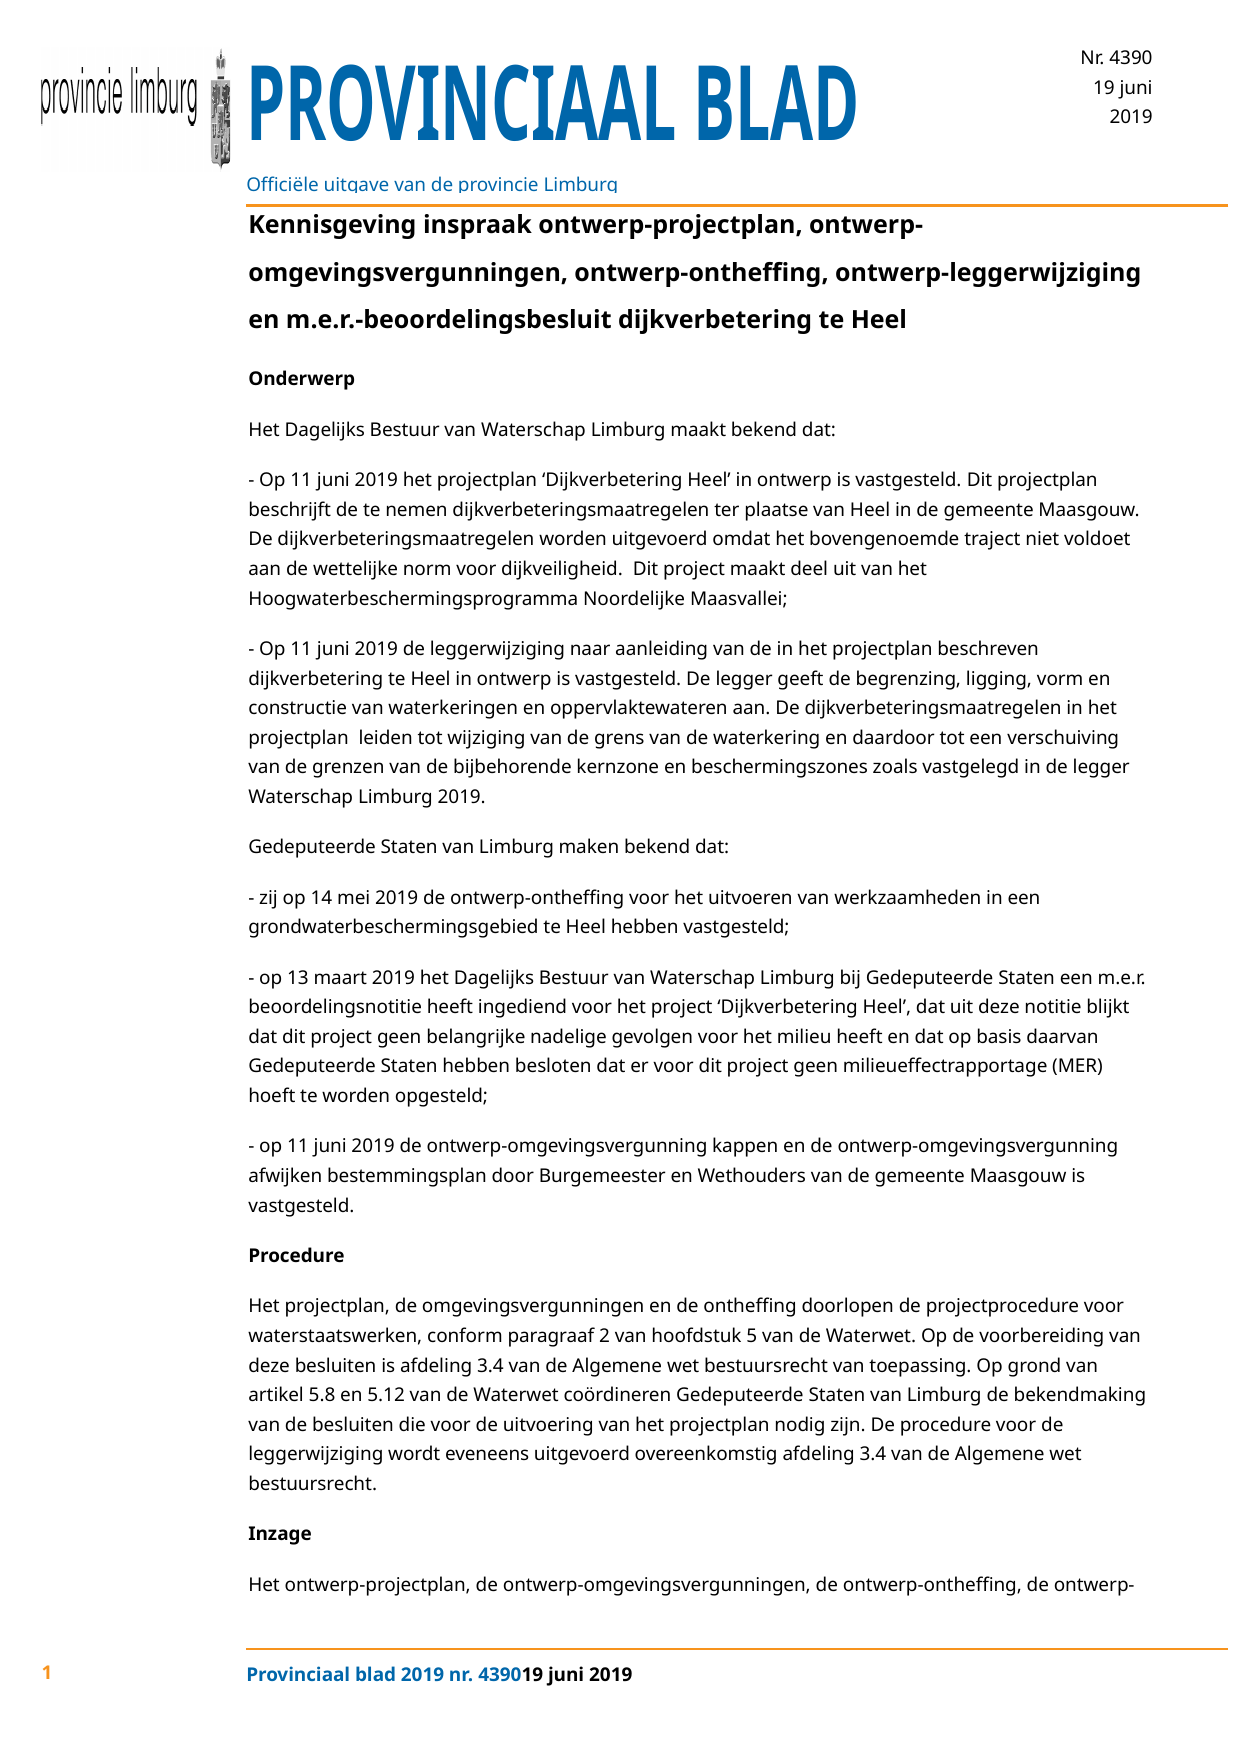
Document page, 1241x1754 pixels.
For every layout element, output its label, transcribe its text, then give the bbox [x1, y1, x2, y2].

text Inzage [248, 1521, 1152, 1546]
text Gedeputeerde Staten van Limburg maken bekend dat: [248, 833, 1152, 859]
text Onderwerp [248, 366, 1152, 391]
text - op 13 maart 2019 het Dagelijks Bestuur van Waterschap Limburg bij Gedeputeerde Staten een m.e.r. beoordelingsnotitie heeft ingediend voor het project ‘Dijkverbetering Heel’, dat uit deze notitie blijkt dat dit project geen belangrijke nadelige gevolgen voor het milieu heeft en dat op basis daarvan Gedeputeerde Staten hebben besloten dat er voor dit project geen milieueffectrapportage (MER) hoeft te worden opgesteld; [248, 964, 1152, 1108]
text Procedure [248, 1242, 1152, 1268]
text - zij op 14 mei 2019 de ontwerp-ontheffing voor het uitvoeren van werkzaamheden in een grondwaterbeschermingsgebied te Heel hebben vastgesteld; [248, 884, 1152, 939]
text Kennisgeving inspraak ontwerp-projectplan, ontwerp-omgevingsvergunningen, ontwerp-ontheffing, ontwerp-leggerwijziging en m.e.r.-beoordelingsbesluit dijkverbetering te Heel [248, 207, 1152, 336]
picture [41, 47, 231, 172]
text Het projectplan, de omgevingsvergunningen en de ontheffing doorlopen de projectprocedure voor waterstaatswerken, conform paragraaf 2 van hoofdstuk 5 van de Waterwet. Op de voorbereiding van deze besluiten is afdeling 3.4 van de Algemene wet bestuursrecht van toepassing. Op grond van artikel 5.8 en 5.12 van de Waterwet coördineren Gedeputeerde Staten van Limburg de bekendmaking van de besluiten die voor de uitvoering van het projectplan nodig zijn. De procedure voor de leggerwijziging wordt eveneens uitgevoerd overeenkomstig afdeling 3.4 van de Algemene wet bestuursrecht. [248, 1293, 1152, 1496]
text Het Dagelijks Bestuur van Waterschap Limburg maakt bekend dat: [248, 416, 1152, 442]
text - Op 11 juni 2019 de leggerwijziging naar aanleiding van de in het projectplan beschreven dijkverbetering te Heel in ontwerp is vastgesteld. De legger geeft de begrenzing, ligging, vorm en constructie van waterkeringen en oppervlaktewateren aan. De dijkverbeteringsmaatregelen in het projectplan leiden tot wijziging van de grens van de waterkering en daardoor tot een verschuiving van de grenzen van de bijbehorende kernzone en beschermingszones zoals vastgelegd in de legger Waterschap Limburg 2019. [248, 635, 1152, 809]
text Het ontwerp-projectplan, de ontwerp-omgevingsvergunningen, de ontwerp-ontheffing, de ontwerp- [248, 1571, 1152, 1597]
text - Op 11 juni 2019 het projectplan ‘Dijkverbetering Heel’ in ontwerp is vastgesteld. Dit projectplan beschrijft de te nemen dijkverbeteringsmaatregelen ter plaatse van Heel in de gemeente Maasgouw. De dijkverbeteringsmaatregelen worden uitgevoerd omdat het bovengenoemde traject niet voldoet aan de wettelijke norm voor dijkveiligheid. Dit project maakt deel uit van het Hoogwaterbeschermingsprogramma Noordelijke Maasvallei; [248, 466, 1152, 610]
text - op 11 juni 2019 de ontwerp-omgevingsvergunning kappen en de ontwerp-omgevingsvergunning afwijken bestemmingsplan door Burgemeester en Wethouders van de gemeente Maasgouw is vastgesteld. [248, 1133, 1152, 1217]
